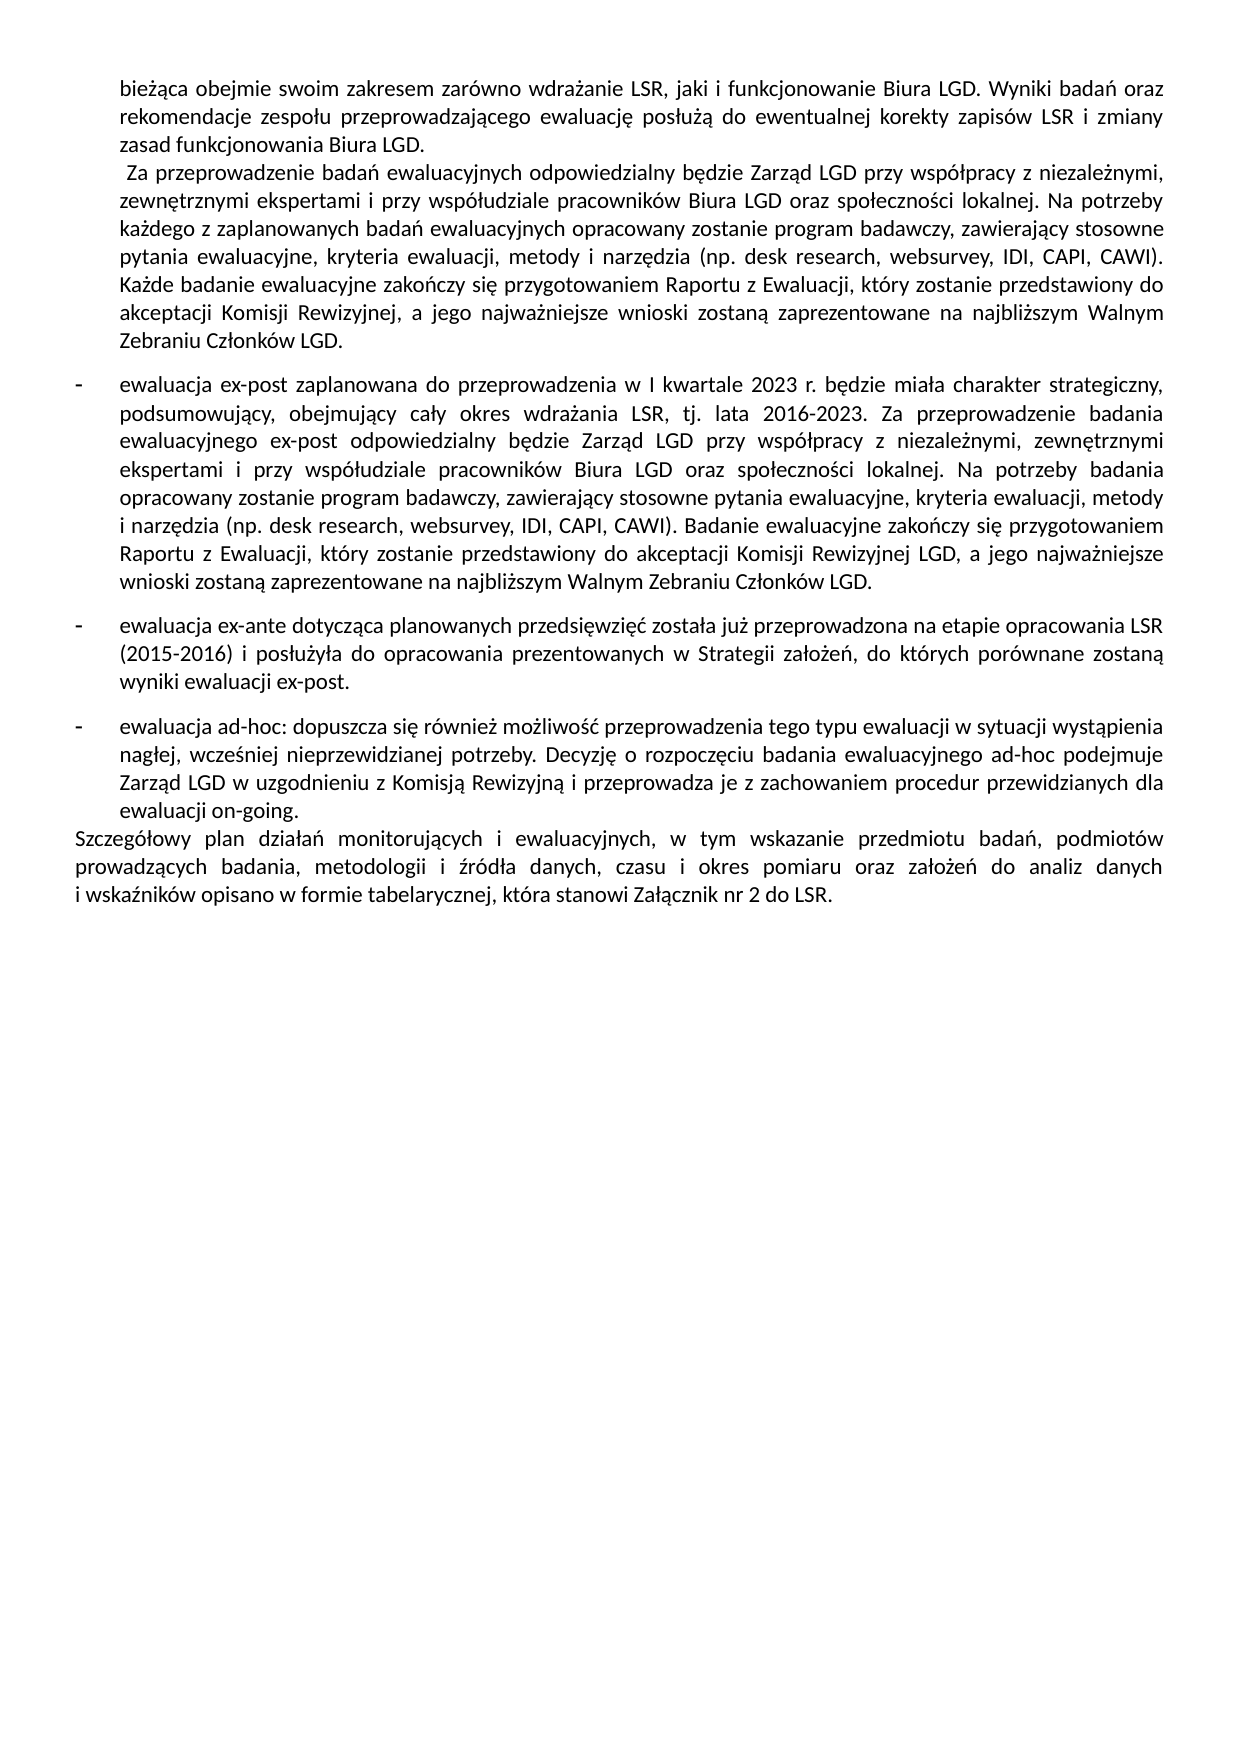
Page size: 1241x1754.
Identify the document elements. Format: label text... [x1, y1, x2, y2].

list ewaluacja ad-hoc: dopuszcza się również możliwość przeprowadzenia tego typu ewaluacji w sytuacji wystąpienia nagłej, wcześniej nieprzewidzianej potrzeby. Decyzję o rozpoczęciu badania ewaluacyjnego ad-hoc podejmuje Zarząd LGD w uzgodnieniu z Komisją Rewizyjną i przeprowadza je z zachowaniem procedur przewidzianych dla ewaluacji on-going. [75, 712, 1165, 824]
list bieżąca obejmie swoim zakresem zarówno wdrażanie LSR, jaki i funkcjonowanie Biura LGD. Wyniki badań oraz rekomendacje zespołu przeprowadzającego ewaluację posłużą do ewentualnej korekty zapisów LSR i zmiany zasad funkcjonowania Biura LGD. [75, 74, 1165, 158]
list ewaluacja ex-post zaplanowana do przeprowadzenia w I kwartale 2023 r. będzie miała charakter strategiczny, podsumowujący, obejmujący cały okres wdrażania LSR, tj. lata 2016-2023. Za przeprowadzenie badania ewaluacyjnego ex-post odpowiedzialny będzie Zarząd LGD przy współpracy z niezależnymi, zewnętrznymi ekspertami i przy współudziale pracowników Biura LGD oraz społeczności lokalnej. Na potrzeby badania opracowany zostanie program badawczy, zawierający stosowne pytania ewaluacyjne, kryteria ewaluacji, metody i narzędzia (np. desk research, websurvey, IDI, CAPI, CAWI). Badanie ewaluacyjne zakończy się przygotowaniem Raportu z Ewaluacji, który zostanie przedstawiony do akceptacji Komisji Rewizyjnej LGD, a jego najważniejsze wnioski zostaną zaprezentowane na najbliższym Walnym Zebraniu Członków LGD. [75, 371, 1165, 595]
list Za przeprowadzenie badań ewaluacyjnych odpowiedzialny będzie Zarząd LGD przy współpracy z niezależnymi, zewnętrznymi ekspertami i przy współudziale pracowników Biura LGD oraz społeczności lokalnej. Na potrzeby każdego z zaplanowanych badań ewaluacyjnych opracowany zostanie program badawczy, zawierający stosowne pytania ewaluacyjne, kryteria ewaluacji, metody i narzędzia (np. desk research, websurvey, IDI, CAPI, CAWI). Każde badanie ewaluacyjne zakończy się przygotowaniem Raportu z Ewaluacji, który zostanie przedstawiony do akceptacji Komisji Rewizyjnej, a jego najważniejsze wnioski zostaną zaprezentowane na najbliższym Walnym Zebraniu Członków LGD. [119, 158, 1165, 354]
list ewaluacja ex-ante dotycząca planowanych przedsięwzięć została już przeprowadzona na etapie opracowania LSR (2015-2016) i posłużyła do opracowania prezentowanych w Strategii założeń, do których porównane zostaną wyniki ewaluacji ex-post. [75, 611, 1165, 696]
text Szczegółowy plan działań monitorujących i ewaluacyjnych, w tym wskazanie przedmiotu badań, podmiotów prowadzących badania, metodologii i źródła danych, czasu i okres pomiaru oraz założeń do analiz danych i wskaźników opisano w formie tabelarycznej, która stanowi Załącznik nr 2 do LSR. [75, 824, 1165, 908]
